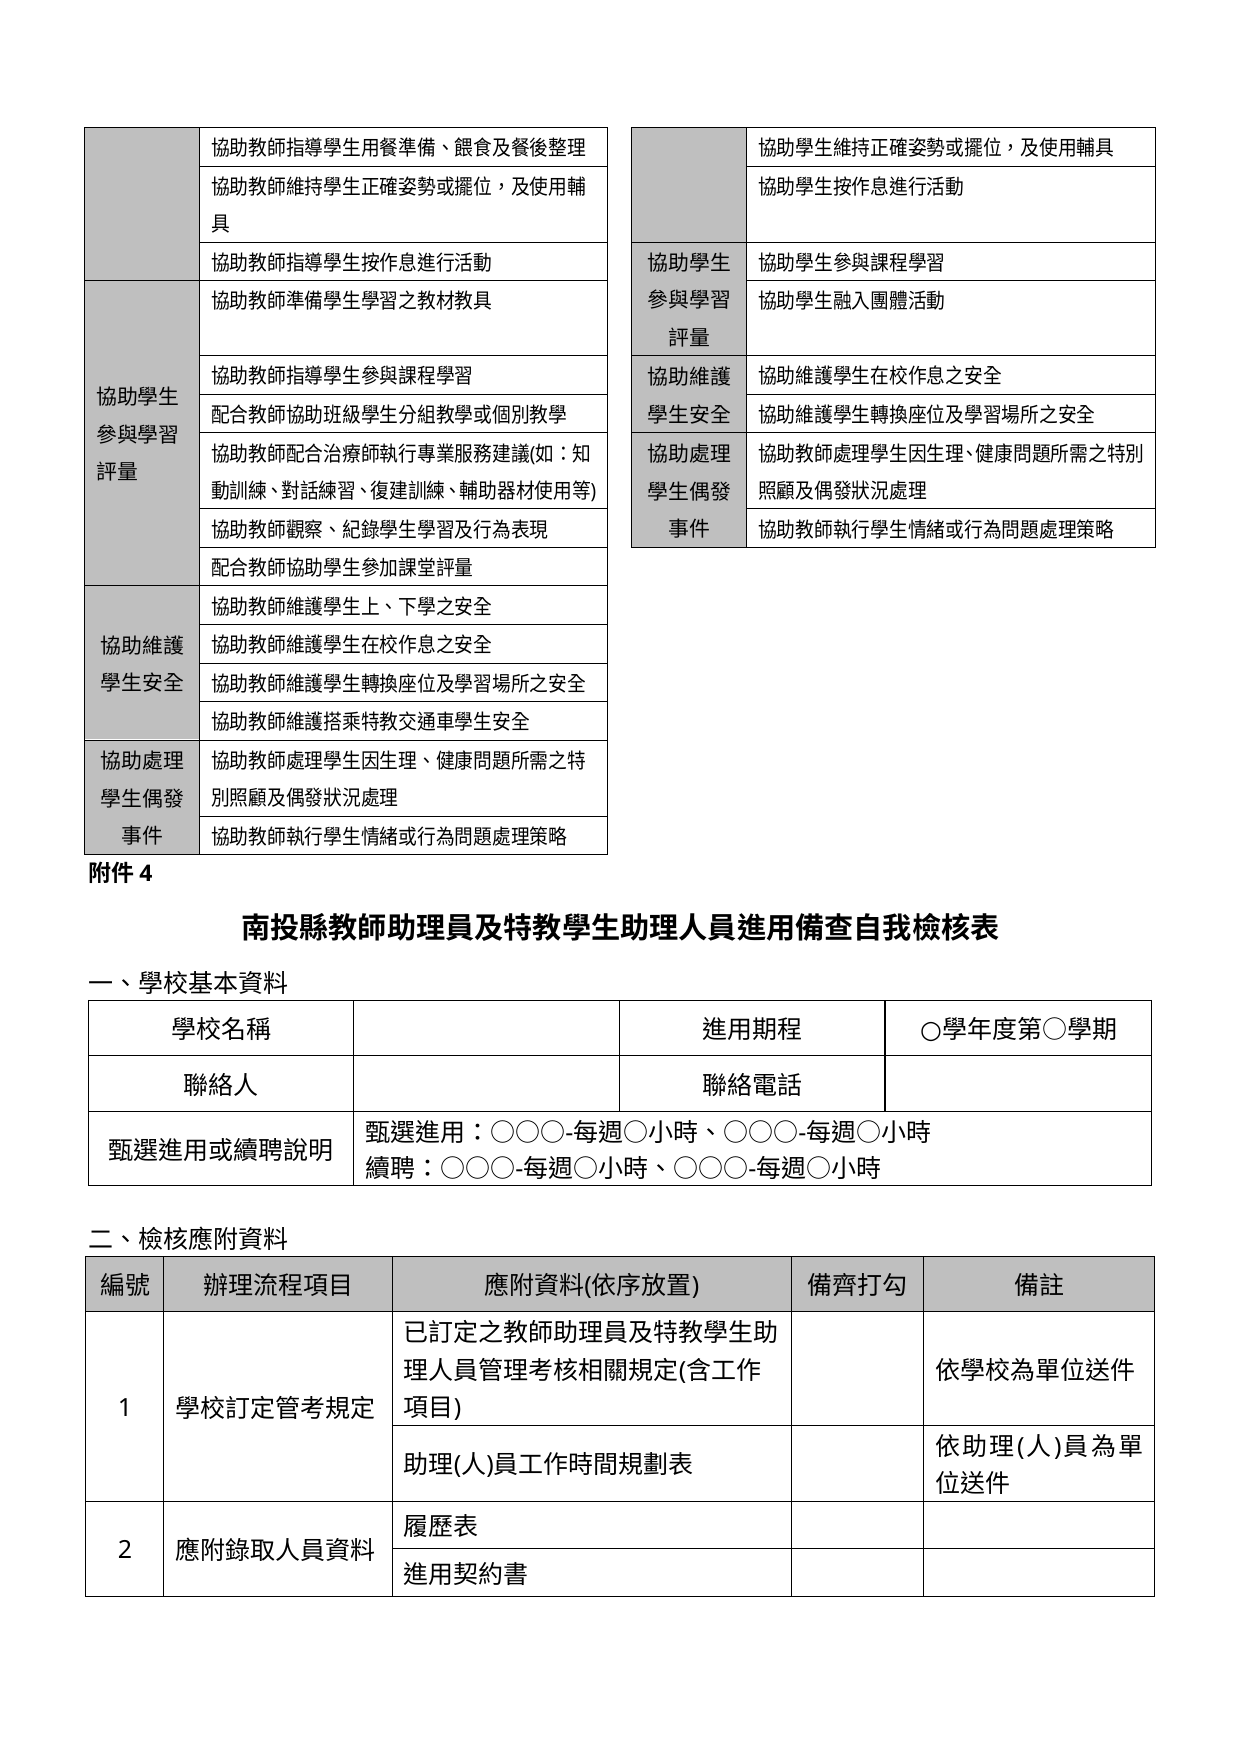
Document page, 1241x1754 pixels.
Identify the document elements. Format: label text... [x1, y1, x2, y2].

table_cell 協助學生參與課程學習 [747, 243, 1155, 280]
table_cell 2 [86, 1502, 163, 1596]
table_cell 學校訂定管考規定 [164, 1312, 392, 1501]
table_cell 協助維護學生安全 [632, 356, 746, 432]
text 附件4 [89, 855, 1152, 888]
table_cell [632, 128, 746, 242]
table_cell 甄選進用或續聘說明 [89, 1112, 353, 1184]
table_cell 協助教師維持學生正確姿勢或擺位，及使用輔具 [200, 167, 607, 242]
table_cell 協助學生參與學習評量 [85, 281, 199, 585]
table_cell 配合教師協助學生參加課堂評量 [200, 548, 607, 585]
table_cell 依助理(人)員為單位送件 [924, 1426, 1154, 1501]
table_cell 助理(人)員工作時間規劃表 [393, 1426, 791, 1501]
table_cell 協助維護學生安全 [85, 586, 199, 739]
table_cell 協助教師執行學生情緒或行為問題處理策略 [747, 509, 1155, 547]
table_cell 協助教師指導學生參與課程學習 [200, 356, 607, 394]
table_cell 協助維護學生在校作息之安全 [747, 356, 1155, 394]
table_cell 1 [86, 1312, 163, 1501]
table_cell 履歷表 [393, 1502, 791, 1548]
table_cell 協助教師指導學生用餐準備、餵食及餐後整理 [200, 128, 607, 166]
text 二、檢核應附資料 [89, 1219, 1152, 1256]
table_cell 協助教師配合治療師執行專業服務建議(如：知動訓練、對話練習、復建訓練、輔助器材使用等) [200, 433, 607, 508]
table_cell 依學校為單位送件 [924, 1312, 1154, 1424]
table_cell [792, 1426, 923, 1501]
table_cell 協助教師處理學生因生理、健康問題所需之特別照顧及偶發狀況處理 [747, 433, 1155, 508]
table_cell 甄選進用：○○○-每週○小時、○○○-每週○小時 續聘：○○○-每週○小時、○○○-每週○小時 [354, 1112, 1151, 1184]
table_header 學校名稱 [89, 1001, 353, 1055]
table_cell 協助學生維持正確姿勢或擺位，及使用輔具 [747, 128, 1155, 166]
table_header 進用期程 [620, 1001, 884, 1055]
table_cell 協助維護學生轉換座位及學習場所之安全 [747, 395, 1155, 432]
table_cell 協助處理學生偶發事件 [85, 741, 199, 854]
table_cell 協助教師維護搭乘特教交通車學生安全 [200, 702, 607, 739]
table_cell 已訂定之教師助理員及特教學生助理人員管理考核相關規定(含工作項目) [393, 1312, 791, 1424]
table_header 應附資料(依序放置) [393, 1257, 791, 1311]
table_cell 協助教師處理學生因生理、健康問題所需之特別照顧及偶發狀況處理 [200, 741, 607, 816]
table_cell 協助學生參與學習評量 [632, 243, 746, 355]
table_cell 配合教師協助班級學生分組教學或個別教學 [200, 395, 607, 432]
table_header 編號 [86, 1257, 163, 1311]
table_cell 協助教師維護學生上、下學之安全 [200, 586, 607, 624]
table_cell [354, 1056, 619, 1111]
table_cell [632, 548, 1155, 854]
table_header ○學年度第○學期 [886, 1001, 1151, 1055]
table_cell [85, 128, 199, 280]
table_cell 應附錄取人員資料 [164, 1502, 392, 1596]
table_cell 協助處理學生偶發事件 [632, 433, 746, 547]
table_cell 進用契約書 [393, 1549, 791, 1596]
table_cell 協助教師維護學生轉換座位及學習場所之安全 [200, 664, 607, 701]
table_cell 協助教師觀察、紀錄學生學習及行為表現 [200, 509, 607, 547]
table_cell 協助教師準備學生學習之教材教具 [200, 281, 607, 355]
table_cell 協助教師維護學生在校作息之安全 [200, 625, 607, 662]
table_cell 協助學生融入團體活動 [747, 281, 1155, 355]
table_header [354, 1001, 619, 1055]
table_header 備齊打勾 [792, 1257, 923, 1311]
table_cell [924, 1502, 1154, 1548]
table_cell [792, 1312, 923, 1424]
text 南投縣教師助理員及特教學生助理人員進用備查自我檢核表 [89, 888, 1152, 963]
table_cell [792, 1549, 923, 1596]
table_cell 聯絡人 [89, 1056, 353, 1111]
text 一、學校基本資料 [89, 963, 1152, 1000]
table_header 辦理流程項目 [164, 1257, 392, 1311]
table_cell [886, 1056, 1151, 1111]
table_cell 聯絡電話 [620, 1056, 884, 1111]
table_header 備註 [924, 1257, 1154, 1311]
table_cell 協助教師執行學生情緒或行為問題處理策略 [200, 817, 607, 854]
table_cell 協助學生按作息進行活動 [747, 167, 1155, 242]
table_cell 協助教師指導學生按作息進行活動 [200, 243, 607, 280]
table_header [608, 127, 632, 854]
table_cell [924, 1549, 1154, 1596]
table_cell [792, 1502, 923, 1548]
